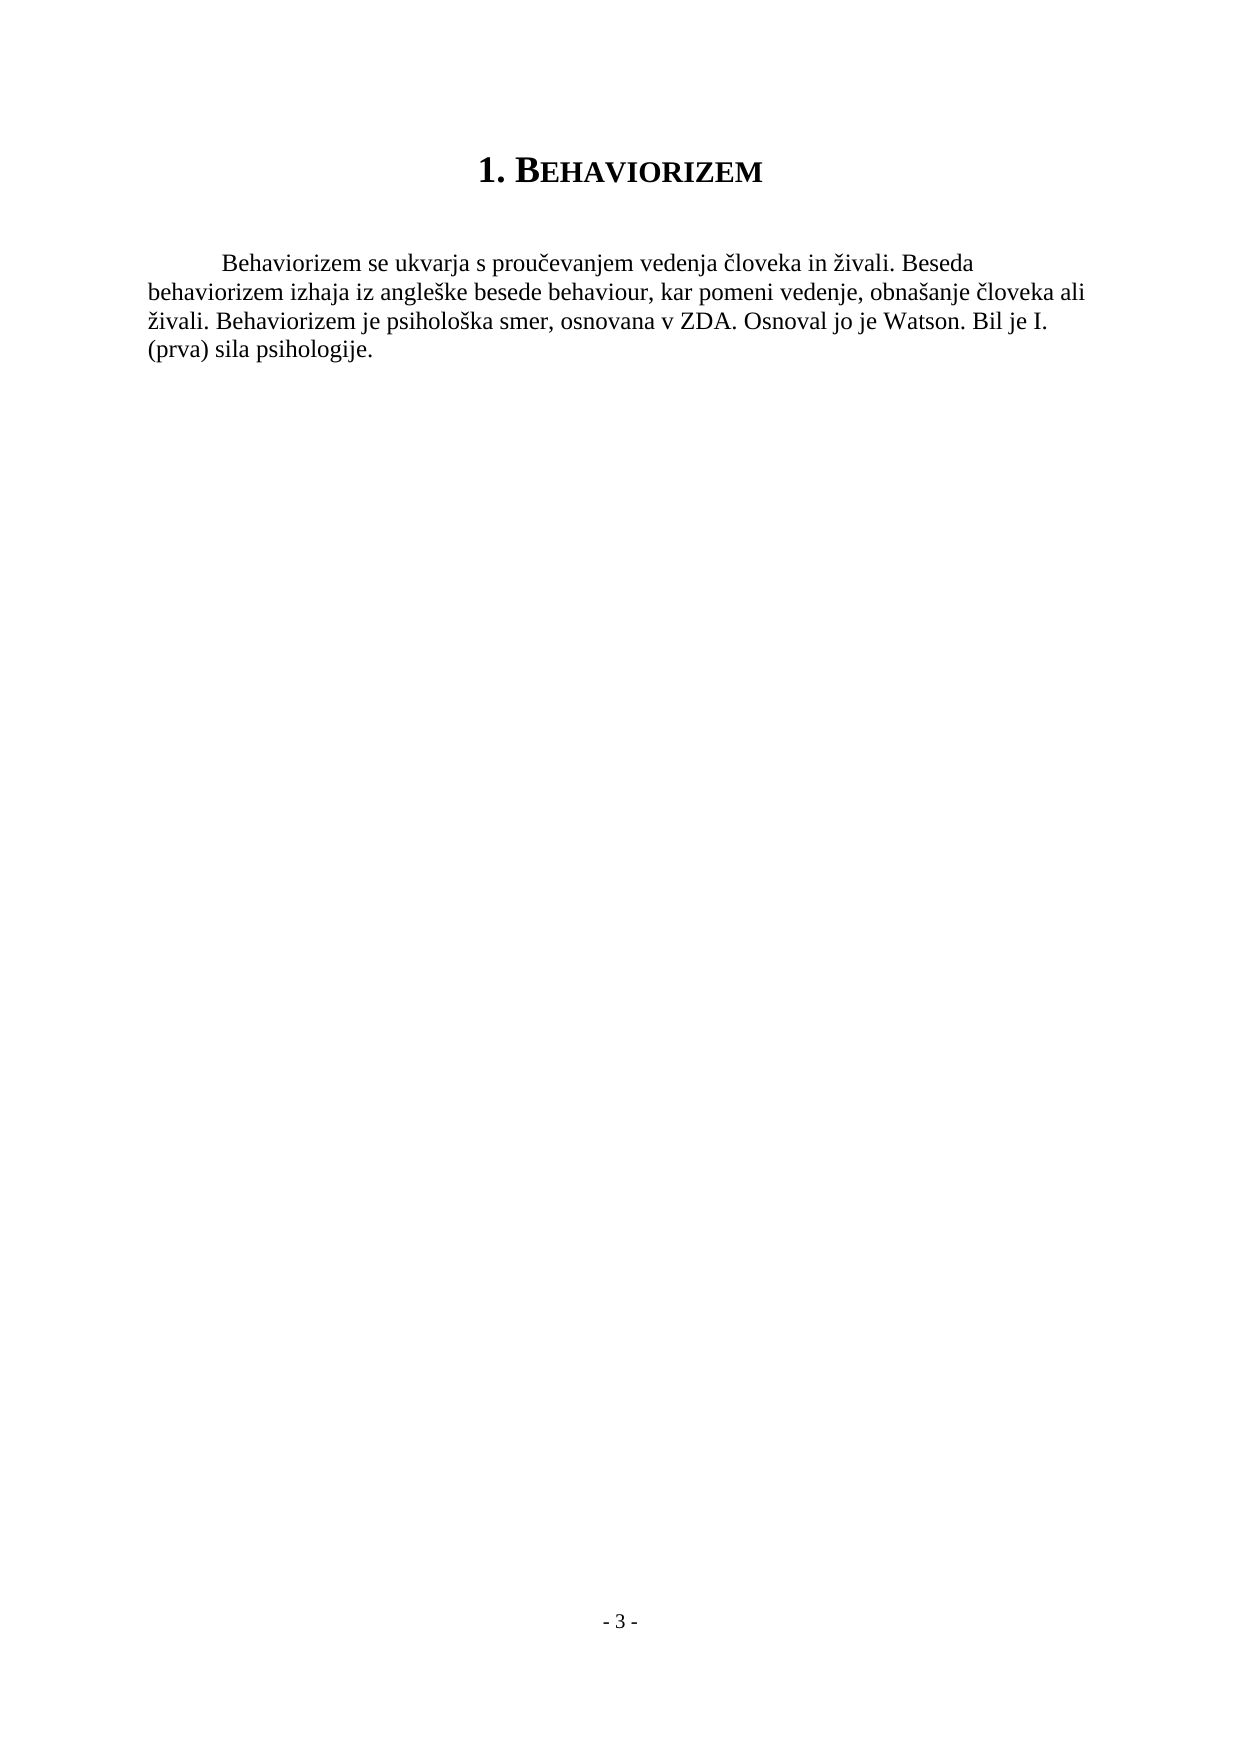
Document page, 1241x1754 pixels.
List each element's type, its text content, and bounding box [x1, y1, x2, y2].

text Behaviorizem se ukvarja s proučevanjem vedenja človeka in živali. Beseda behaviorizem izhaja iz angleške besede behaviour, kar pomeni vedenje, obnašanje človeka ali živali. Behaviorizem je psihološka smer, osnovana v ZDA. Osnoval jo je Watson. Bil je I. (prva) sila psihologije. [148, 248, 1093, 363]
title 1. Behaviorizem [148, 148, 1093, 191]
